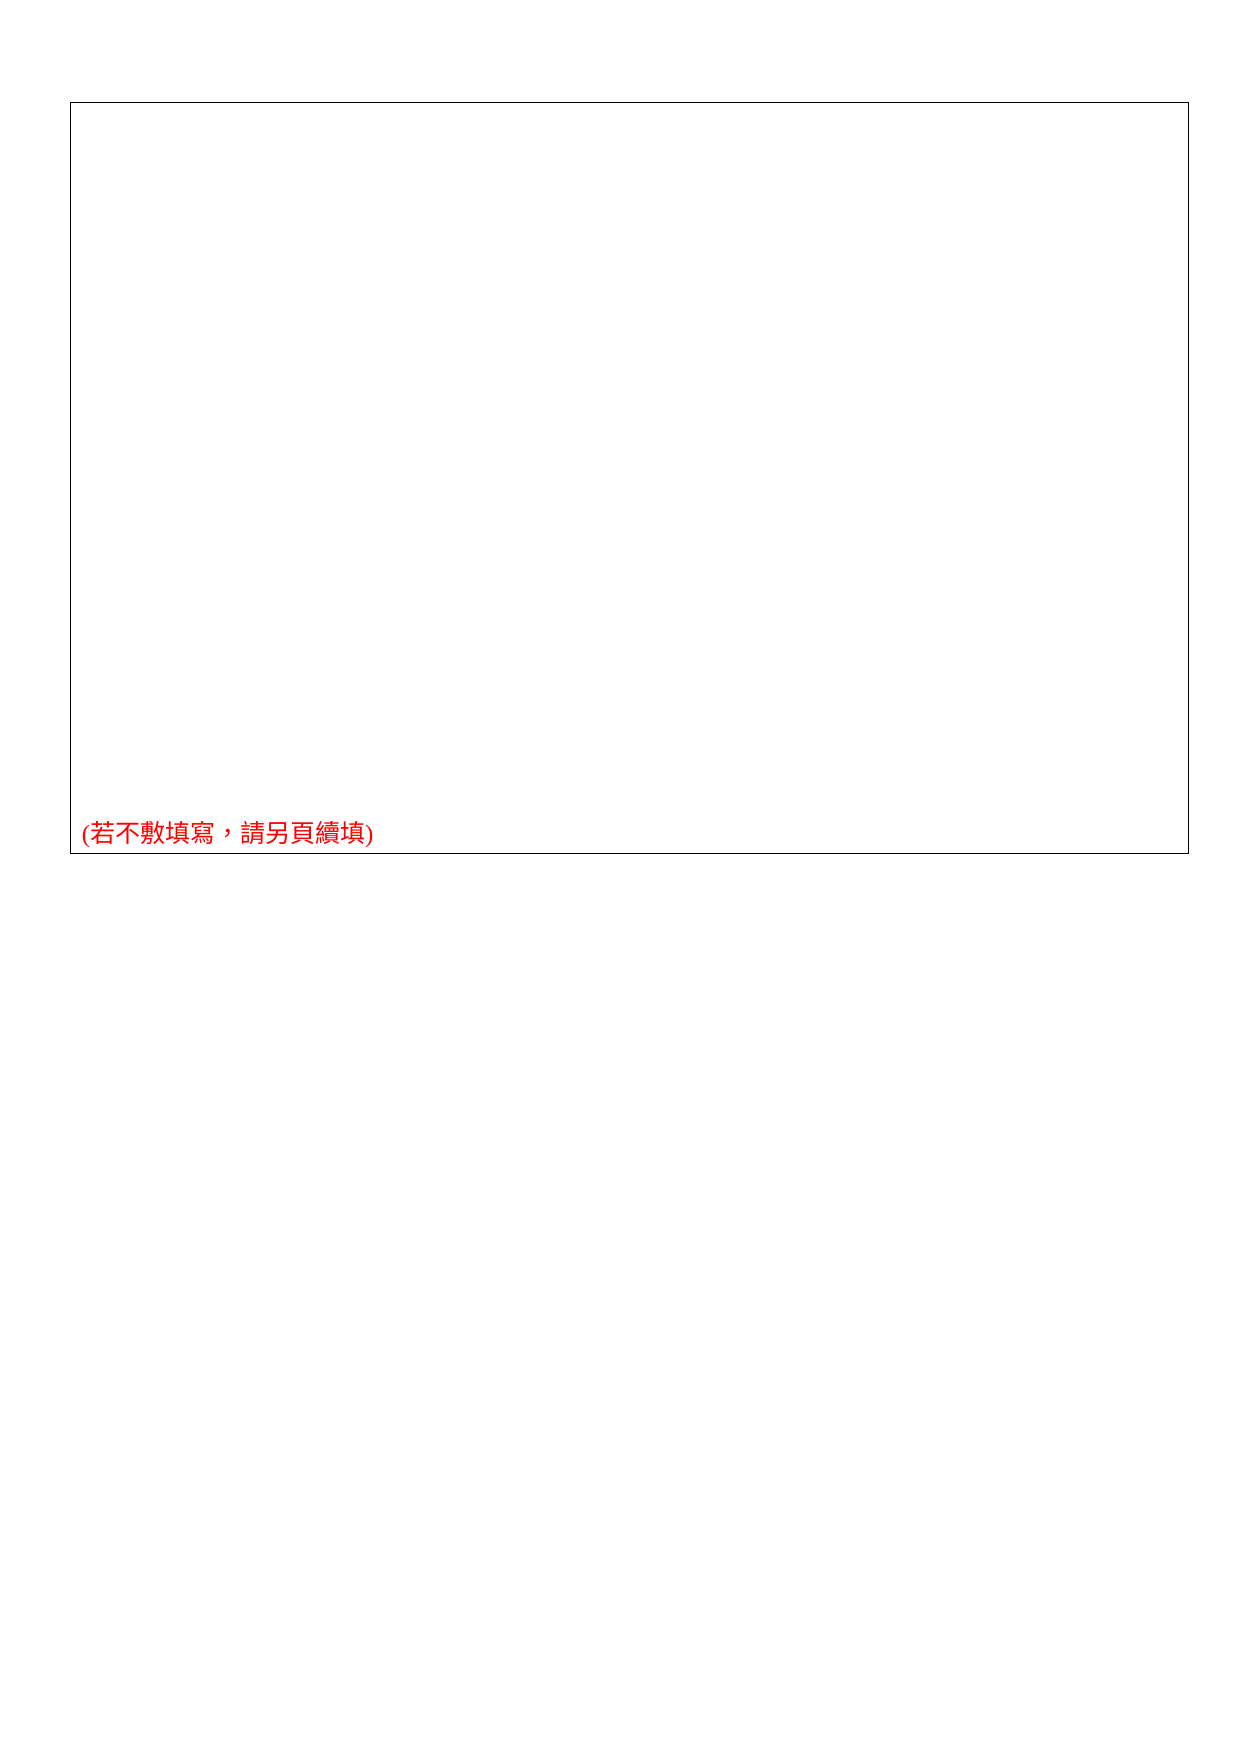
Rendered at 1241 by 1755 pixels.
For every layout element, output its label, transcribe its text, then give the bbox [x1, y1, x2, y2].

table_cell (若不敷填寫，請另頁續填) [71, 103, 1188, 853]
